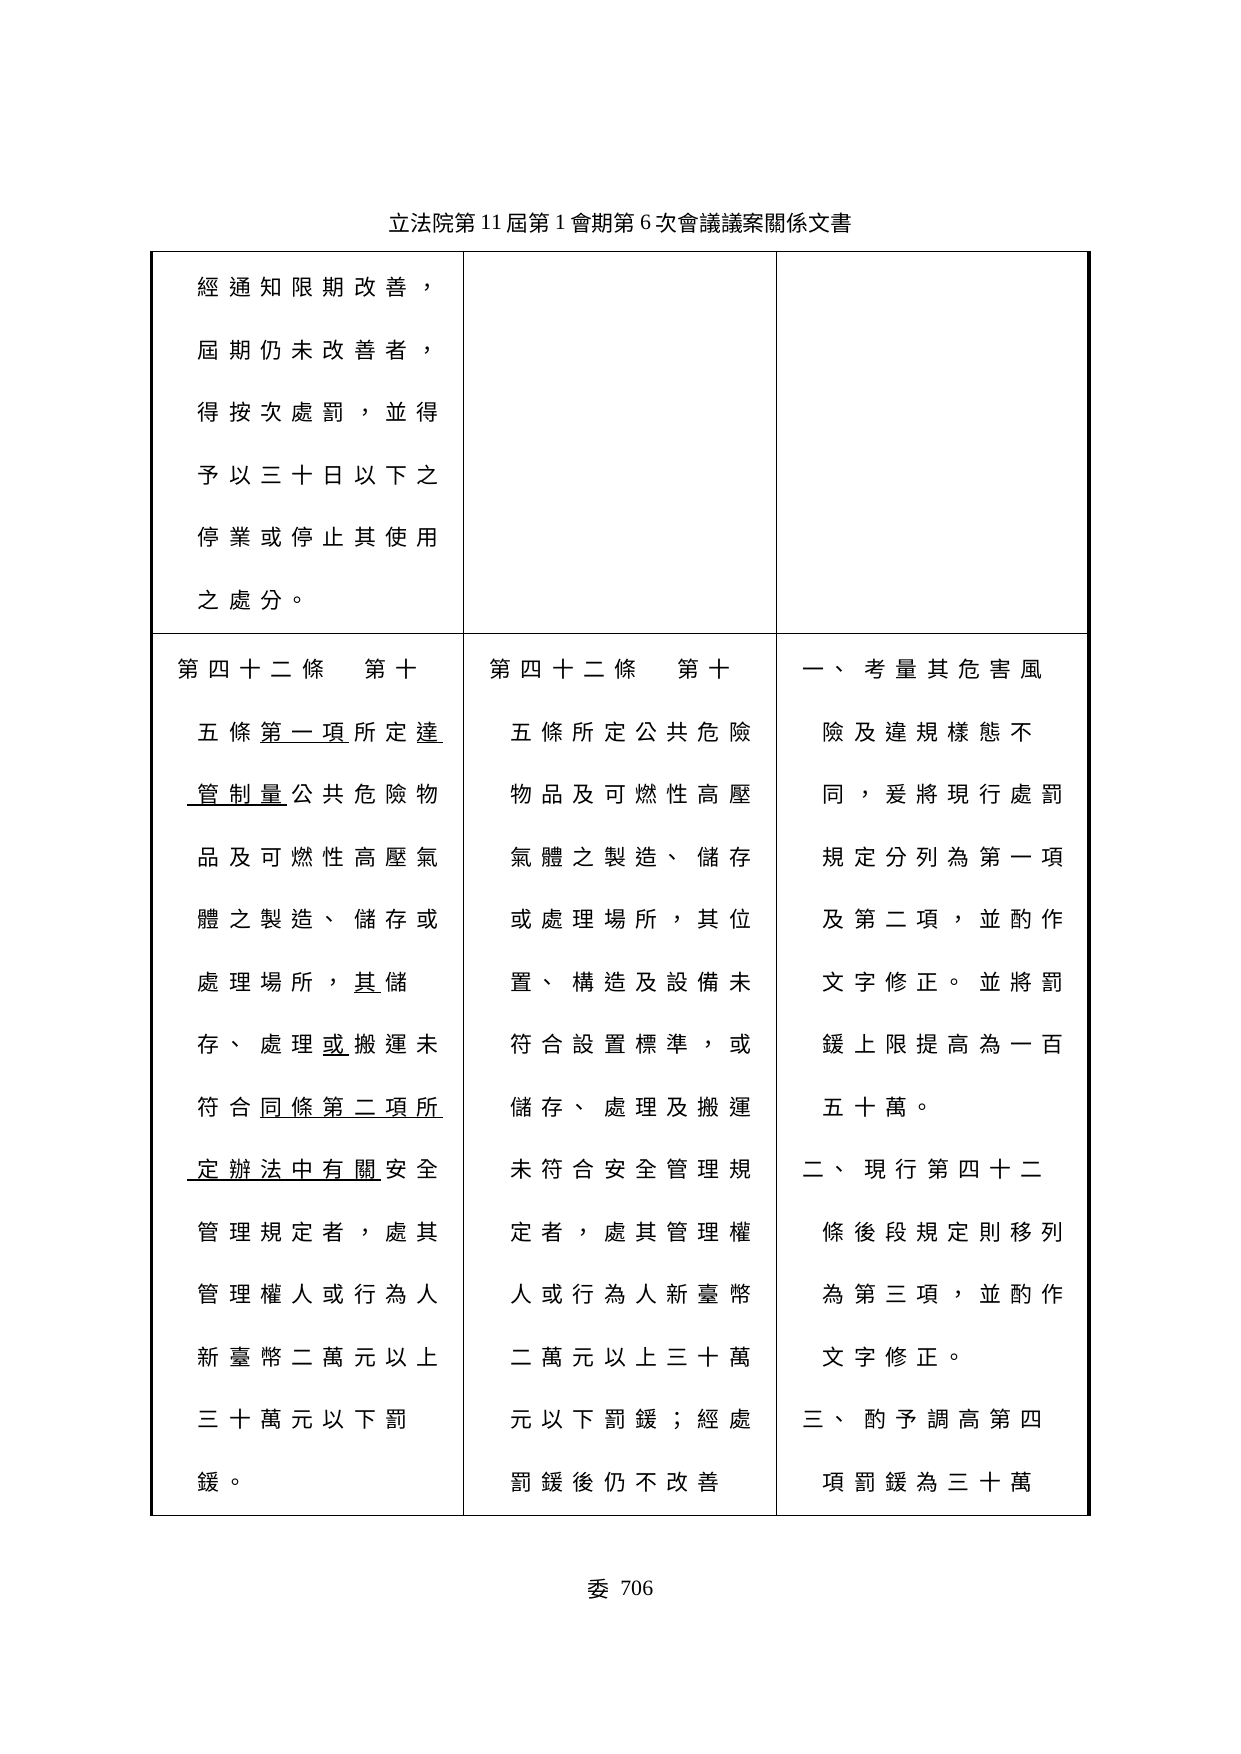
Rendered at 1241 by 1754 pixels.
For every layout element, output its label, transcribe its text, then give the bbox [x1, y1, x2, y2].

table_cell 一、考量其危害風險及違規樣態不同，爰將現行處罰規定分列為第一項及第二項，並酌作文字修正。並將罰鍰上限提高為一百五十萬。 二、現行第四十二條後段規定則移列為第三項，並酌作文字修正。 三、酌予調高第四項罰鍰為三十萬 [777, 634, 1087, 1514]
table_cell [464, 252, 776, 633]
table_cell 第四十二條 第十五條第一項所定達管制量公共危險物品及可燃性高壓氣體之製造、儲存或處理場所，其儲存、處理或搬運未符合同條第二項所定辦法中有關安全管理規定者，處其管理權人或行為人新臺幣二萬元以上三十萬元以下罰鍰。 [153, 634, 463, 1514]
table_cell 第四十二條 第十五條所定公共危險物品及可燃性高壓氣體之製造、儲存或處理場所，其位置、構造及設備未符合設置標準，或儲存、處理及搬運未符合安全管理規定者，處其管理權人或行為人新臺幣二萬元以上三十萬元以下罰鍰；經處罰鍰後仍不改善 [464, 634, 776, 1514]
table_cell 經通知限期改善，屆期仍未改善者，得按次處罰，並得予以三十日以下之停業或停止其使用之處分。 [153, 252, 463, 633]
table_cell [777, 252, 1087, 633]
